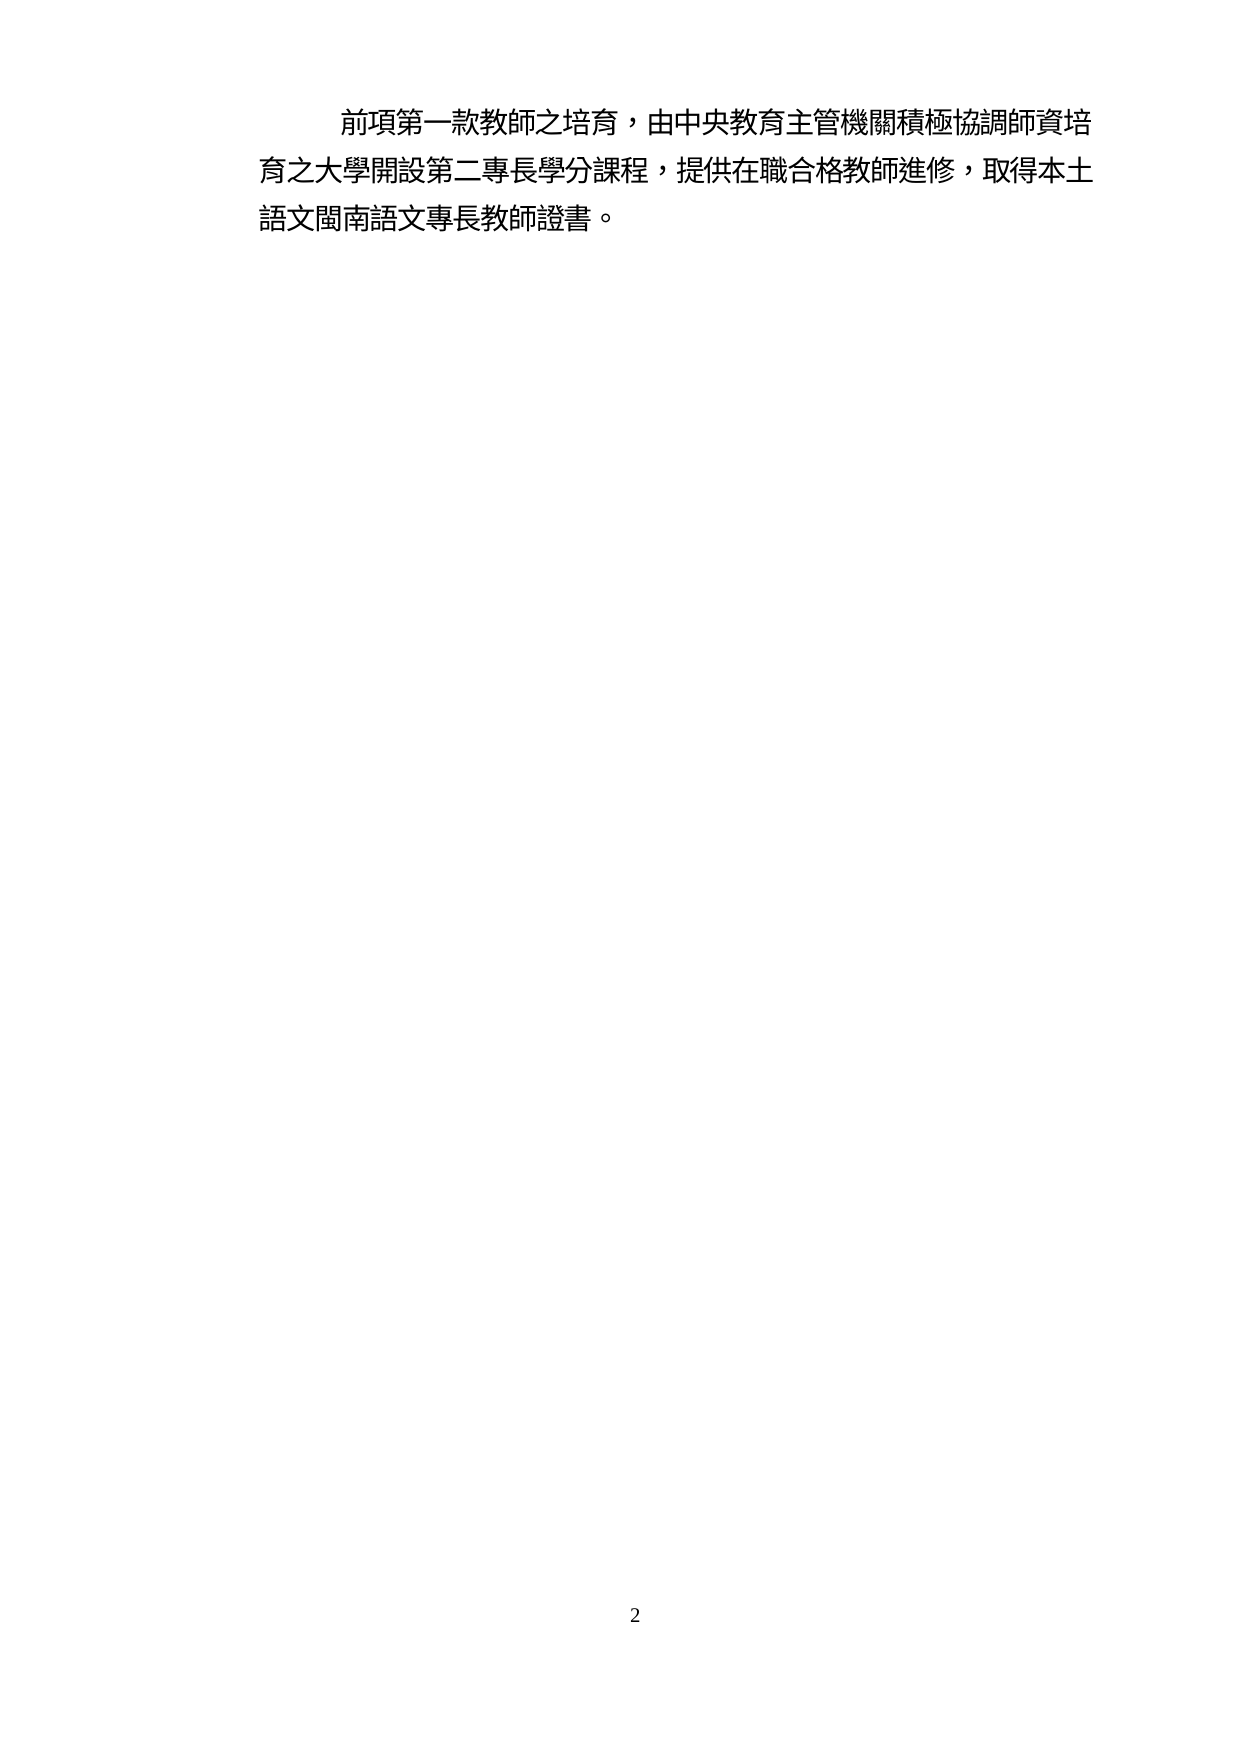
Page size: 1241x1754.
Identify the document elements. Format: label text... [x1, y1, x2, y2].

text 前項第一款教師之培育，由中央教育主管機關積極協調師資培育之大學開設第二專長學分課程，提供在職合格教師進修，取得本土語文閩南語文專長教師證書。 [176, 96, 1095, 239]
